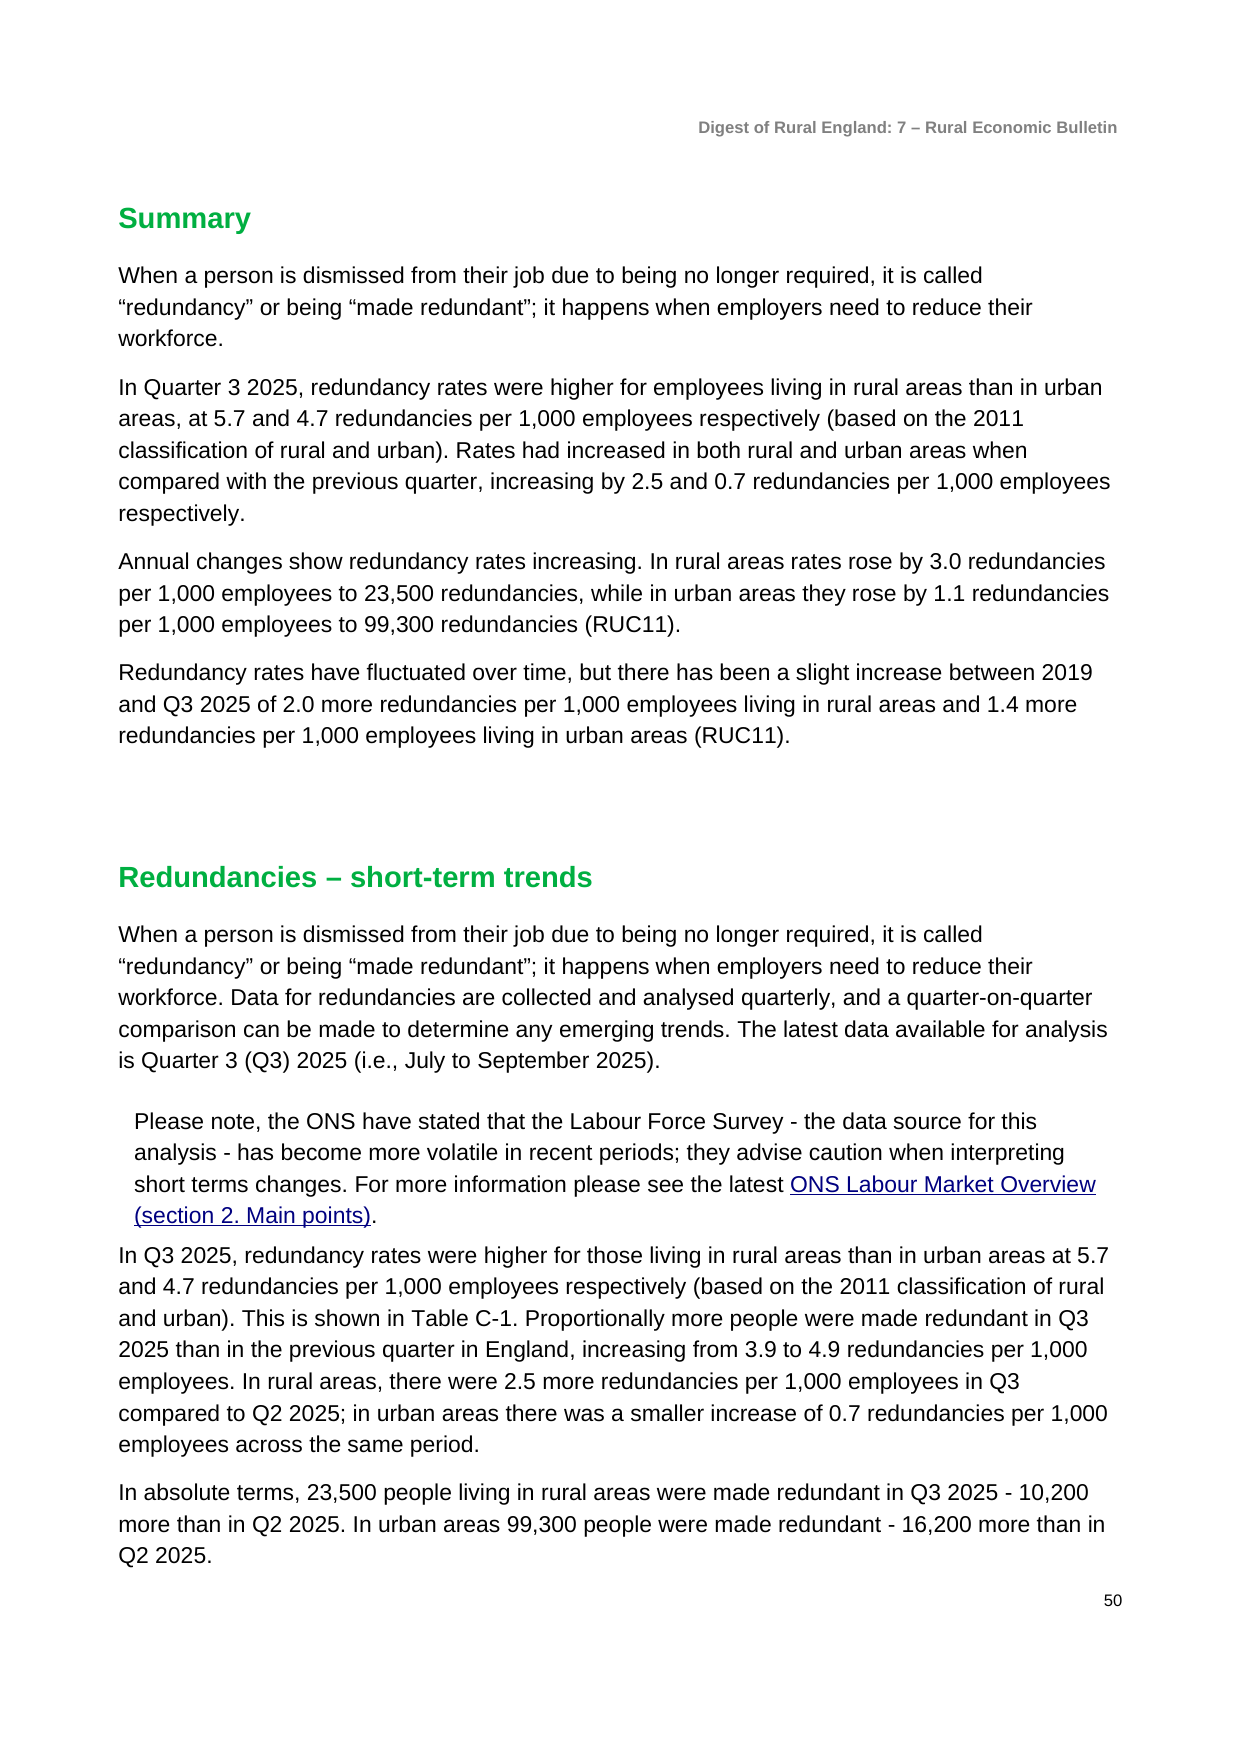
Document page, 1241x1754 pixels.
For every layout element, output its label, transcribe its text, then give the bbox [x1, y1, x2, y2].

text Annual changes show redundancy rates increasing. In rural areas rates rose by 3.0 redundancies per 1,000 employees to 23,500 redundancies, while in urban areas they rose by 1.1 redundancies per 1,000 employees to 99,300 redundancies (RUC11). [118, 548, 1122, 637]
text In absolute terms, 23,500 people living in rural areas were made redundant in Q3 2025 - 10,200 more than in Q2 2025. In urban areas 99,300 people were made redundant - 16,200 more than in Q2 2025. [118, 1479, 1122, 1569]
subtitle Redundancies – short-term trends [118, 860, 1122, 894]
text Redundancy rates have fluctuated over time, but there has been a slight increase between 2019 and Q3 2025 of 2.0 more redundancies per 1,000 employees living in rural areas and 1.4 more redundancies per 1,000 employees living in urban areas (RUC11). [118, 659, 1122, 749]
text When a person is dismissed from their job due to being no longer required, it is called “redundancy” or being “made redundant”; it happens when employers need to reduce their workforce. [118, 262, 1122, 352]
subtitle Summary [118, 201, 1122, 235]
text In Q3 2025, redundancy rates were higher for those living in rural areas than in urban areas at 5.7 and 4.7 redundancies per 1,000 employees respectively (based on the 2011 classification of rural and urban). This is shown in Table C‑1. Proportionally more people were made redundant in Q3 2025 than in the previous quarter in England, increasing from 3.9 to 4.9 redundancies per 1,000 employees. In rural areas, there were 2.5 more redundancies per 1,000 employees in Q3 compared to Q2 2025; in urban areas there was a smaller increase of 0.7 redundancies per 1,000 employees across the same period. [118, 1144, 1122, 1457]
text Please note, the ONS have stated that the Labour Force Survey - the data source for this analysis - has become more volatile in recent periods; they advise caution when interpreting short terms changes. For more information please see the latest ONS Labour Market Overview (section 2. Main points). [134, 1108, 1100, 1229]
text [119, 1100, 1115, 1242]
text In Quarter 3 2025, redundancy rates were higher for employees living in rural areas than in urban areas, at 5.7 and 4.7 redundancies per 1,000 employees respectively (based on the 2011 classification of rural and urban). Rates had increased in both rural and urban areas when compared with the previous quarter, increasing by 2.5 and 0.7 redundancies per 1,000 employees respectively. [118, 373, 1122, 526]
text When a person is dismissed from their job due to being no longer required, it is called “redundancy” or being “made redundant”; it happens when employers need to reduce their workforce. Data for redundancies are collected and analysed quarterly, and a quarter-on-quarter comparison can be made to determine any emerging trends. The latest data available for analysis is Quarter 3 (Q3) 2025 (i.e., July to September 2025). [118, 921, 1122, 1074]
